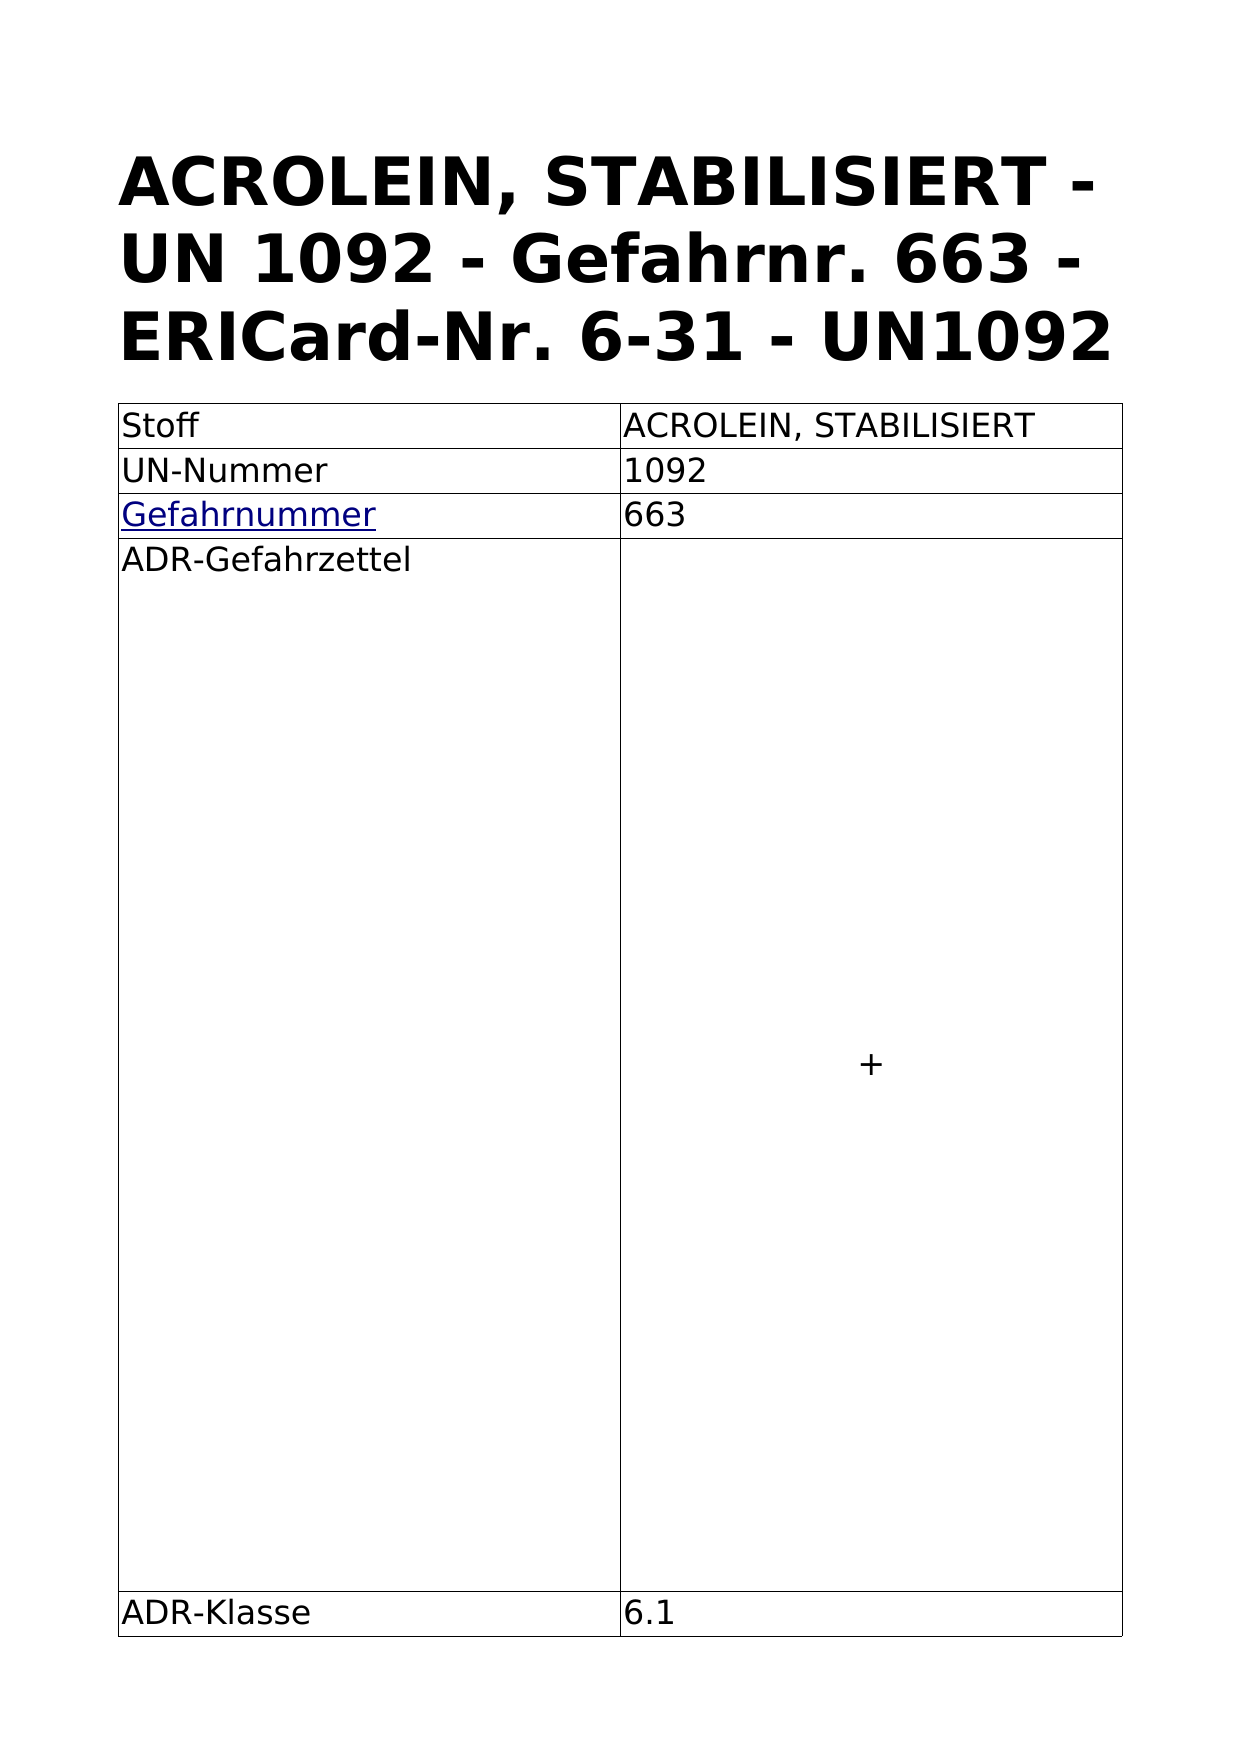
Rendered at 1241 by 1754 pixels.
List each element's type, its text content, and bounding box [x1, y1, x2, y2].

table_header ACROLEIN, STABILISIERT [621, 404, 1122, 448]
table_cell Gefahrnummer [119, 494, 620, 538]
table_cell ADR-Gefahrzettel [119, 539, 620, 1591]
table_cell 663 [621, 494, 1122, 538]
table_cell UN-Nummer [119, 449, 620, 493]
table_cell ADR-Klasse [119, 1592, 620, 1636]
table_cell + [621, 539, 1122, 1591]
table_header Stoff [119, 404, 620, 448]
table_cell 1092 [621, 449, 1122, 493]
subtitle ACROLEIN, STABILISIERT - UN 1092 - Gefahrnr. 663 - ERICard-Nr. 6-31 - UN1092 [118, 143, 1122, 376]
table_cell 6.1 [621, 1592, 1122, 1636]
